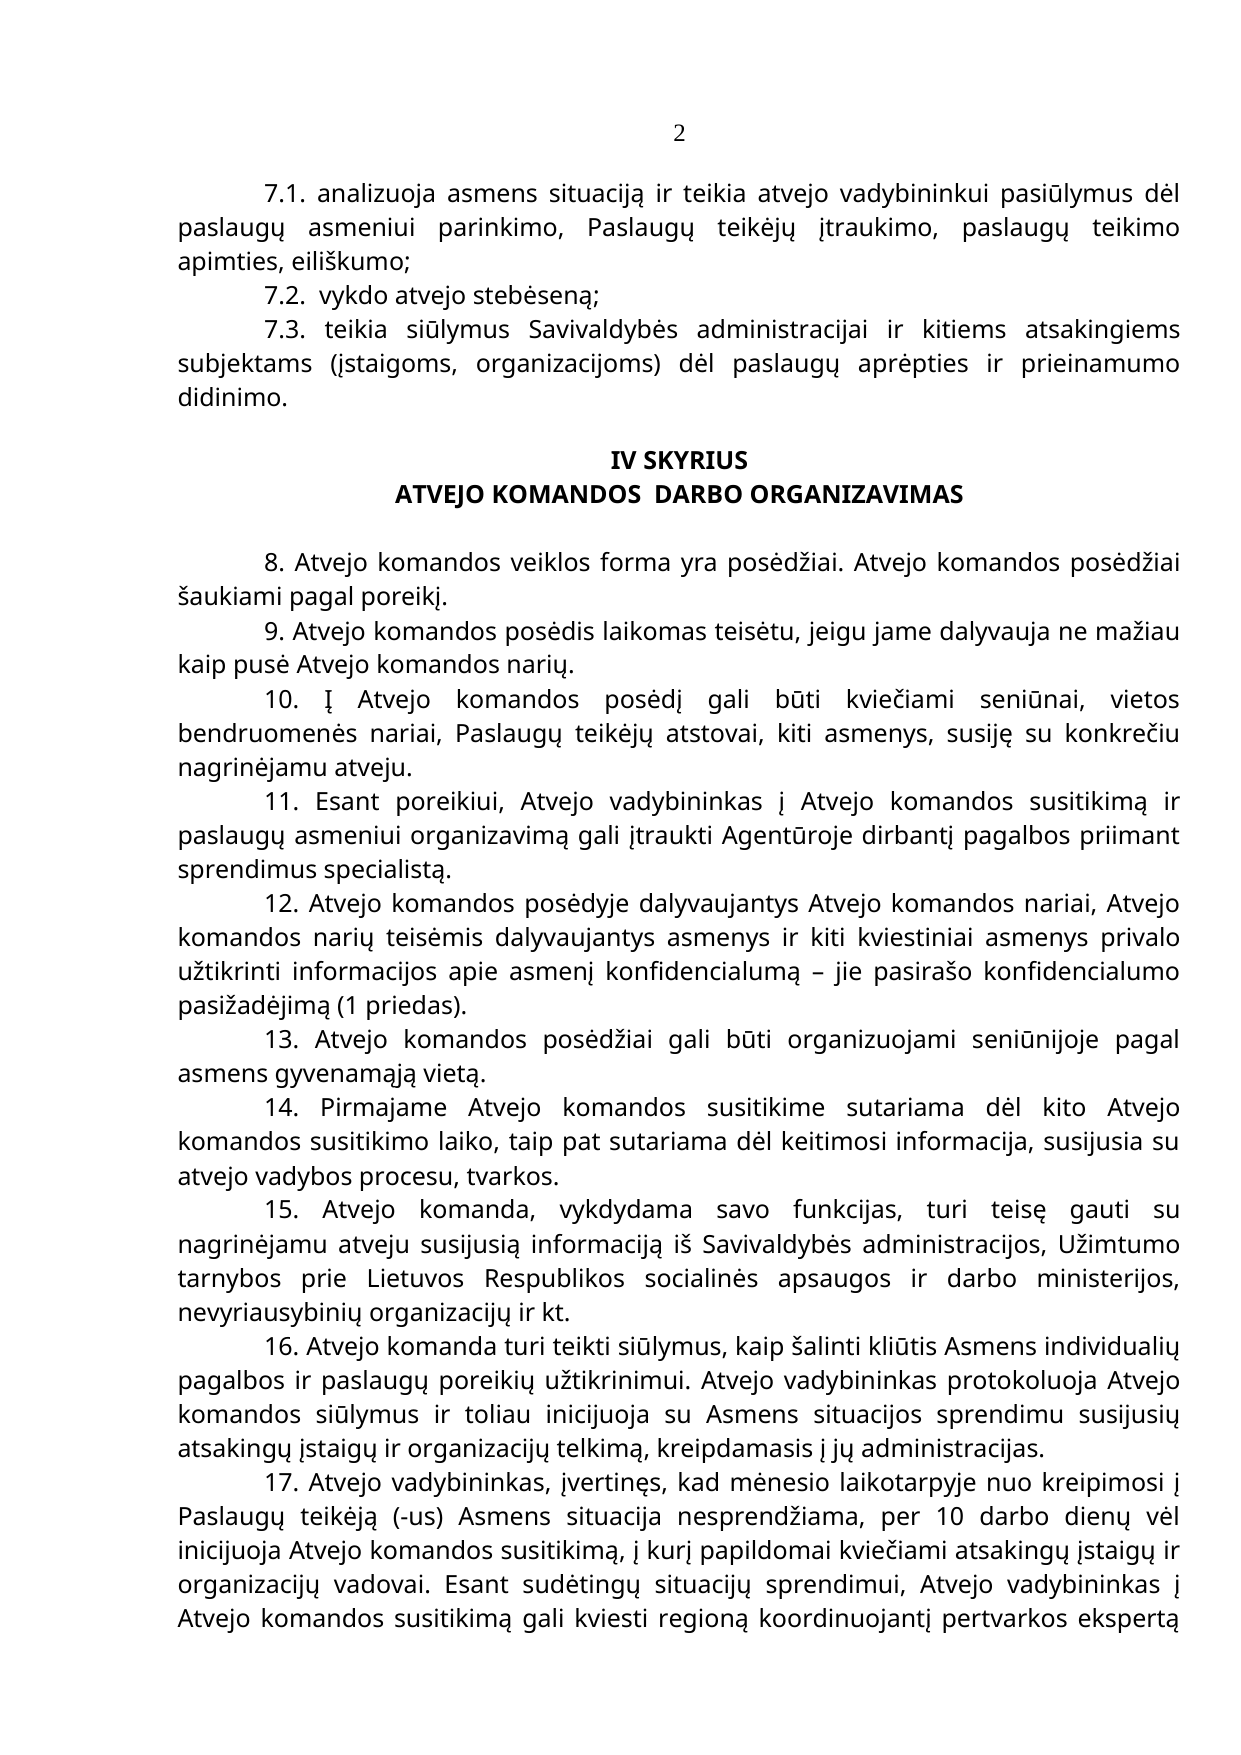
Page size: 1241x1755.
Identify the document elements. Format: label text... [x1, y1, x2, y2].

text ATVEJO KOMANDOS DARBO ORGANIZAVIMAS [177, 477, 1181, 511]
text 10. Į Atvejo komandos posėdį gali būti kviečiami seniūnai, vietos bendruomenės nariai, Paslaugų teikėjų atstovai, kiti asmenys, susiję su konkrečiu nagrinėjamu atveju. [177, 681, 1181, 783]
text 11. Esant poreikiui, Atvejo vadybininkas į Atvejo komandos susitikimą ir paslaugų asmeniui organizavimą gali įtraukti Agentūroje dirbantį pagalbos priimant sprendimus specialistą. [177, 783, 1181, 886]
text 16. Atvejo komanda turi teikti siūlymus, kaip šalinti kliūtis Asmens individualių pagalbos ir paslaugų poreikių užtikrinimui. Atvejo vadybininkas protokoluoja Atvejo komandos siūlymus ir toliau inicijuoja su Asmens situacijos sprendimu susijusių atsakingų įstaigų ir organizacijų telkimą, kreipdamasis į jų administracijas. [177, 1328, 1181, 1465]
text 7.2. vykdo atvejo stebėseną; [177, 278, 1181, 312]
text 15. Atvejo komanda, vykdydama savo funkcijas, turi teisę gauti su nagrinėjamu atveju susijusią informaciją iš Savivaldybės administracijos, Užimtumo tarnybos prie Lietuvos Respublikos socialinės apsaugos ir darbo ministerijos, nevyriausybinių organizacijų ir kt. [177, 1192, 1181, 1328]
text 14. Pirmajame Atvejo komandos susitikime sutariama dėl kito Atvejo komandos susitikimo laiko, taip pat sutariama dėl keitimosi informacija, susijusia su atvejo vadybos procesu, tvarkos. [177, 1090, 1181, 1192]
text 13. Atvejo komandos posėdžiai gali būti organizuojami seniūnijoje pagal asmens gyvenamąją vietą. [177, 1022, 1181, 1090]
text 7.1. analizuoja asmens situaciją ir teikia atvejo vadybininkui pasiūlymus dėl paslaugų asmeniui parinkimo, Paslaugų teikėjų įtraukimo, paslaugų teikimo apimties, eiliškumo; [177, 176, 1181, 278]
text 7.3. teikia siūlymus Savivaldybės administracijai ir kitiems atsakingiems subjektams (įstaigoms, organizacijoms) dėl paslaugų aprėpties ir prieinamumo didinimo. [177, 312, 1181, 414]
text 8. Atvejo komandos veiklos forma yra posėdžiai. Atvejo komandos posėdžiai šaukiami pagal poreikį. [177, 545, 1181, 613]
text 9. Atvejo komandos posėdis laikomas teisėtu, jeigu jame dalyvauja ne mažiau kaip pusė Atvejo komandos narių. [177, 613, 1181, 681]
text IV SKYRIUS [177, 443, 1181, 477]
text 12. Atvejo komandos posėdyje dalyvaujantys Atvejo komandos nariai, Atvejo komandos narių teisėmis dalyvaujantys asmenys ir kiti kviestiniai asmenys privalo užtikrinti informacijos apie asmenį konfidencialumą – jie pasirašo konfidencialumo pasižadėjimą (1 priedas). [177, 886, 1181, 1022]
text 17. Atvejo vadybininkas, įvertinęs, kad mėnesio laikotarpyje nuo kreipimosi į Paslaugų teikėją (-us) Asmens situacija nesprendžiama, per 10 darbo dienų vėl inicijuoja Atvejo komandos susitikimą, į kurį papildomai kviečiami atsakingų įstaigų ir organizacijų vadovai. Esant sudėtingų situacijų sprendimui, Atvejo vadybininkas į Atvejo komandos susitikimą gali kviesti regioną koordinuojantį pertvarkos ekspertą [177, 1465, 1181, 1635]
